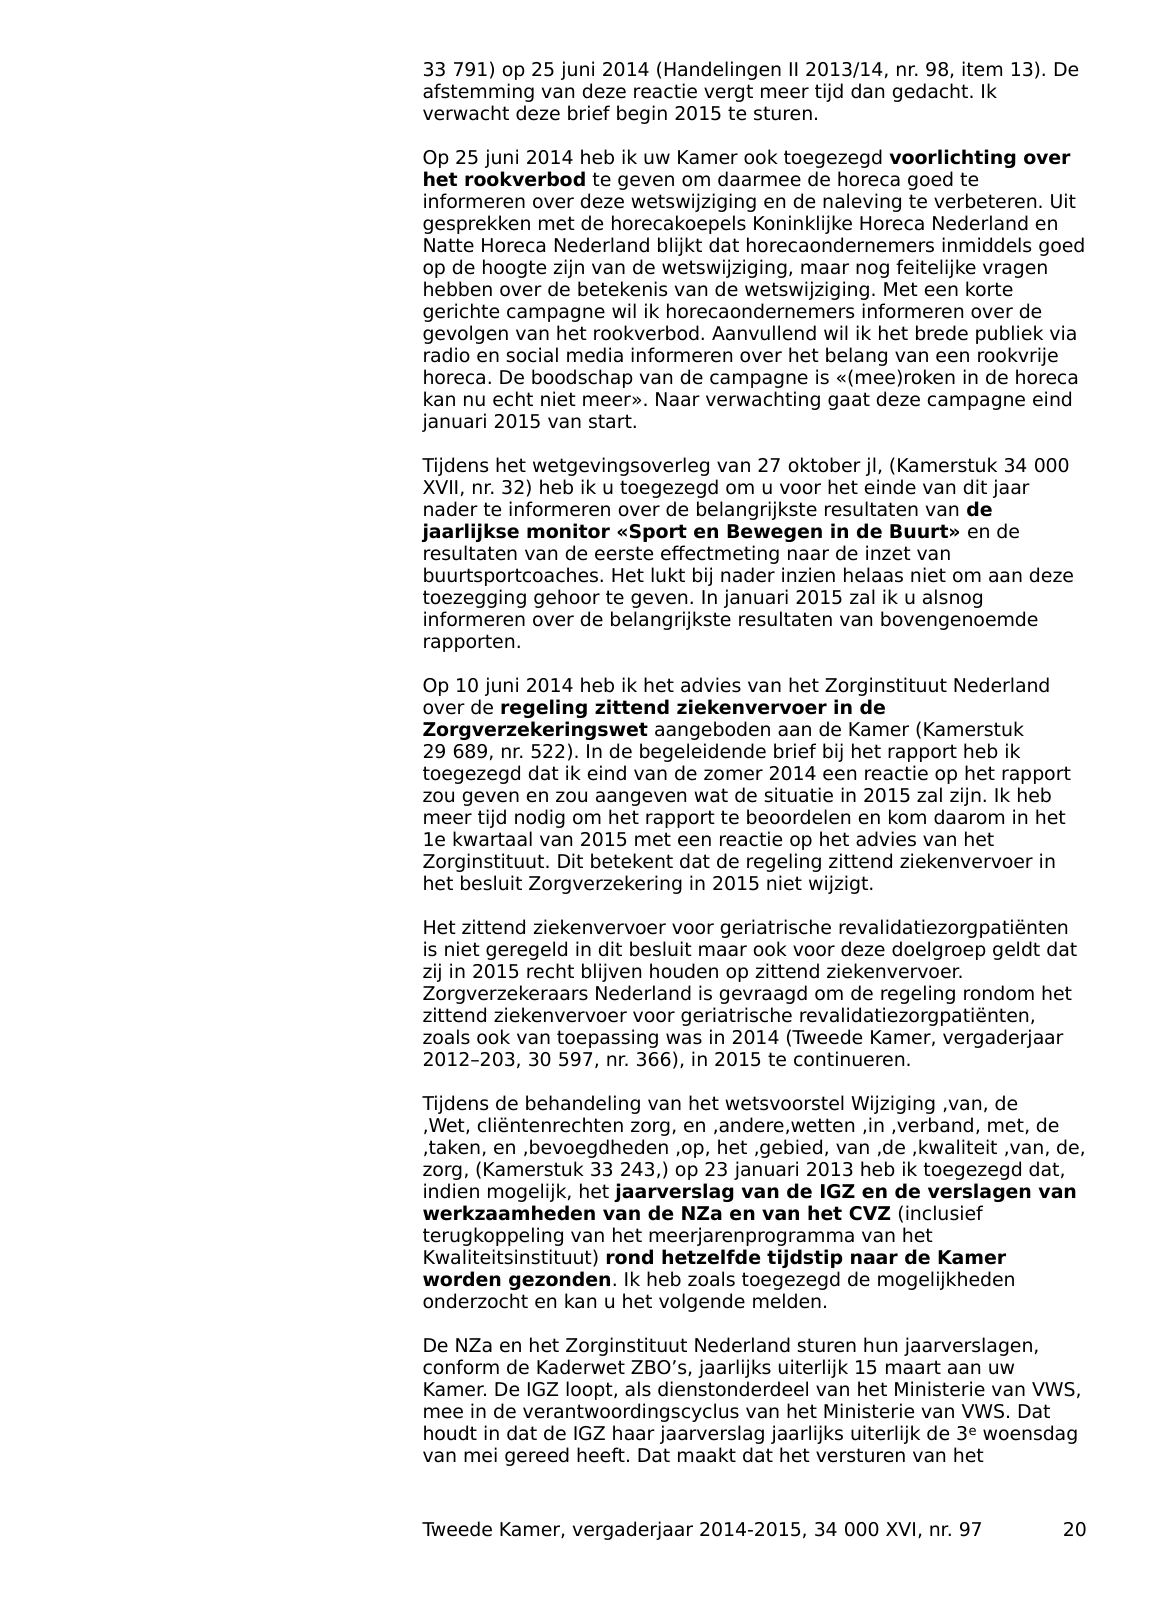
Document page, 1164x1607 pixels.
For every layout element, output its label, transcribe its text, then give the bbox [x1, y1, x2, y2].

text De NZa en het Zorginstituut Nederland sturen hun jaarverslagen, conform de Kaderwet ZBO’s, jaarlijks uiterlijk 15 maart aan uw Kamer. De IGZ loopt, als dienstonderdeel van het Ministerie van VWS, mee in de verantwoordingscyclus van het Ministerie van VWS. Dat houdt in dat de IGZ haar jaarverslag jaarlijks uiterlijk de 3e woensdag van mei gereed heeft. Dat maakt dat het versturen van het [422, 1335, 1087, 1467]
text Tijdens de behandeling van het wetsvoorstel Wijziging ‚van‚ de ‚Wet‚ cliëntenrechten zorg‚ en ‚andere‚wetten ‚in ‚verband‚ met‚ de ‚taken‚ en ‚bevoegdheden ‚op‚ het ‚gebied‚ van ‚de ‚kwaliteit ‚van‚ de‚ zorg‚ (Kamerstuk 33 243‚) op 23 januari 2013 heb ik toegezegd dat, indien mogelijk, het jaarverslag van de IGZ en de verslagen van werkzaamheden van de NZa en van het CVZ (inclusief terugkoppeling van het meerjarenprogramma van het Kwaliteitsinstituut) rond hetzelfde tijdstip naar de Kamer worden gezonden. Ik heb zoals toegezegd de mogelijkheden onderzocht en kan u het volgende melden. [422, 1093, 1087, 1313]
text Het zittend ziekenvervoer voor geriatrische revalidatiezorgpatiënten is niet geregeld in dit besluit maar ook voor deze doelgroep geldt dat zij in 2015 recht blijven houden op zittend ziekenvervoer. Zorgverzekeraars Nederland is gevraagd om de regeling rondom het zittend ziekenvervoer voor geriatrische revalidatiezorgpatiënten, zoals ook van toepassing was in 2014 (Tweede Kamer, vergaderjaar 2012–203, 30 597, nr. 366), in 2015 te continueren. [422, 917, 1087, 1071]
text Op 25 juni 2014 heb ik uw Kamer ook toegezegd voorlichting over het rookverbod te geven om daarmee de horeca goed te informeren over deze wetswijziging en de naleving te verbeteren. Uit gesprekken met de horecakoepels Koninklijke Horeca Nederland en Natte Horeca Nederland blijkt dat horecaondernemers inmiddels goed op de hoogte zijn van de wetswijziging, maar nog feitelijke vragen hebben over de betekenis van de wetswijziging. Met een korte gerichte campagne wil ik horecaondernemers informeren over de gevolgen van het rookverbod. Aanvullend wil ik het brede publiek via radio en social media informeren over het belang van een rookvrije horeca. De boodschap van de campagne is «(mee)roken in de horeca kan nu echt niet meer». Naar verwachting gaat deze campagne eind januari 2015 van start. [422, 147, 1087, 433]
text 33 791) op 25 juni 2014 (Handelingen II 2013/14, nr. 98, item 13). De afstemming van deze reactie vergt meer tijd dan gedacht. Ik verwacht deze brief begin 2015 te sturen. [422, 59, 1087, 125]
text Tijdens het wetgevingsoverleg van 27 oktober jl, (Kamerstuk 34 000 XVII, nr. 32) heb ik u toegezegd om u voor het einde van dit jaar nader te informeren over de belangrijkste resultaten van de jaarlijkse monitor «Sport en Bewegen in de Buurt» en de resultaten van de eerste effectmeting naar de inzet van buurtsportcoaches. Het lukt bij nader inzien helaas niet om aan deze toezegging gehoor te geven. In januari 2015 zal ik u alsnog informeren over de belangrijkste resultaten van bovengenoemde rapporten. [422, 455, 1087, 653]
text Op 10 juni 2014 heb ik het advies van het Zorginstituut Nederland over de regeling zittend ziekenvervoer in de Zorgverzekeringswet aangeboden aan de Kamer (Kamerstuk 29 689, nr. 522). In de begeleidende brief bij het rapport heb ik toegezegd dat ik eind van de zomer 2014 een reactie op het rapport zou geven en zou aangeven wat de situatie in 2015 zal zijn. Ik heb meer tijd nodig om het rapport te beoordelen en kom daarom in het 1e kwartaal van 2015 met een reactie op het advies van het Zorginstituut. Dit betekent dat de regeling zittend ziekenvervoer in het besluit Zorgverzekering in 2015 niet wijzigt. [422, 675, 1087, 895]
